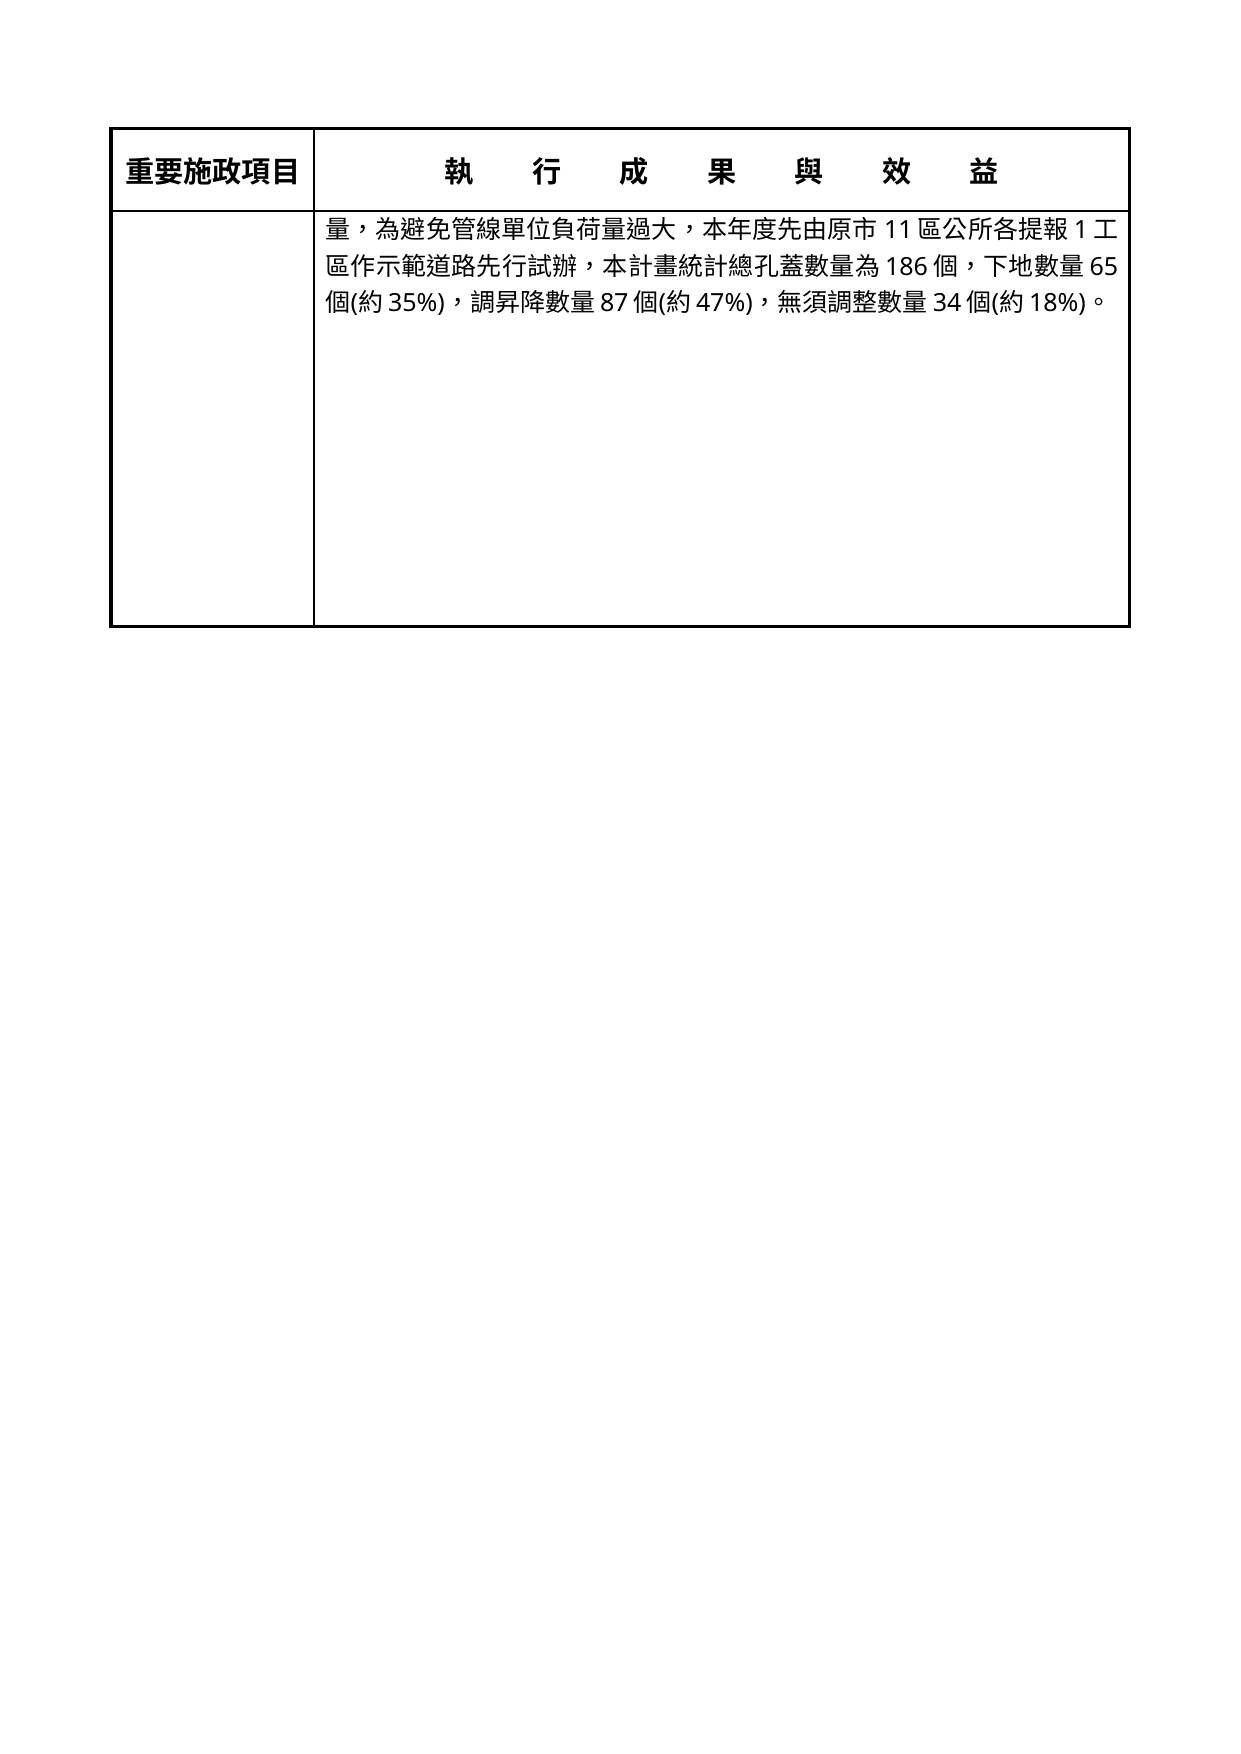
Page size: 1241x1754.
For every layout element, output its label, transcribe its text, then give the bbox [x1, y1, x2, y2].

table_header 執 行 成 果 與 效 益 [315, 130, 1128, 210]
table_cell [113, 212, 313, 625]
table_header 重要施政項目 [113, 130, 313, 210]
table_cell 量，為避免管線單位負荷量過大，本年度先由原市11區公所各提報1工區作示範道路先行試辦，本計畫統計總孔蓋數量為186個，下地數量65個(約35%)，調昇降數量87個(約47%)，無須調整數量34個(約18%)。 [315, 212, 1128, 625]
